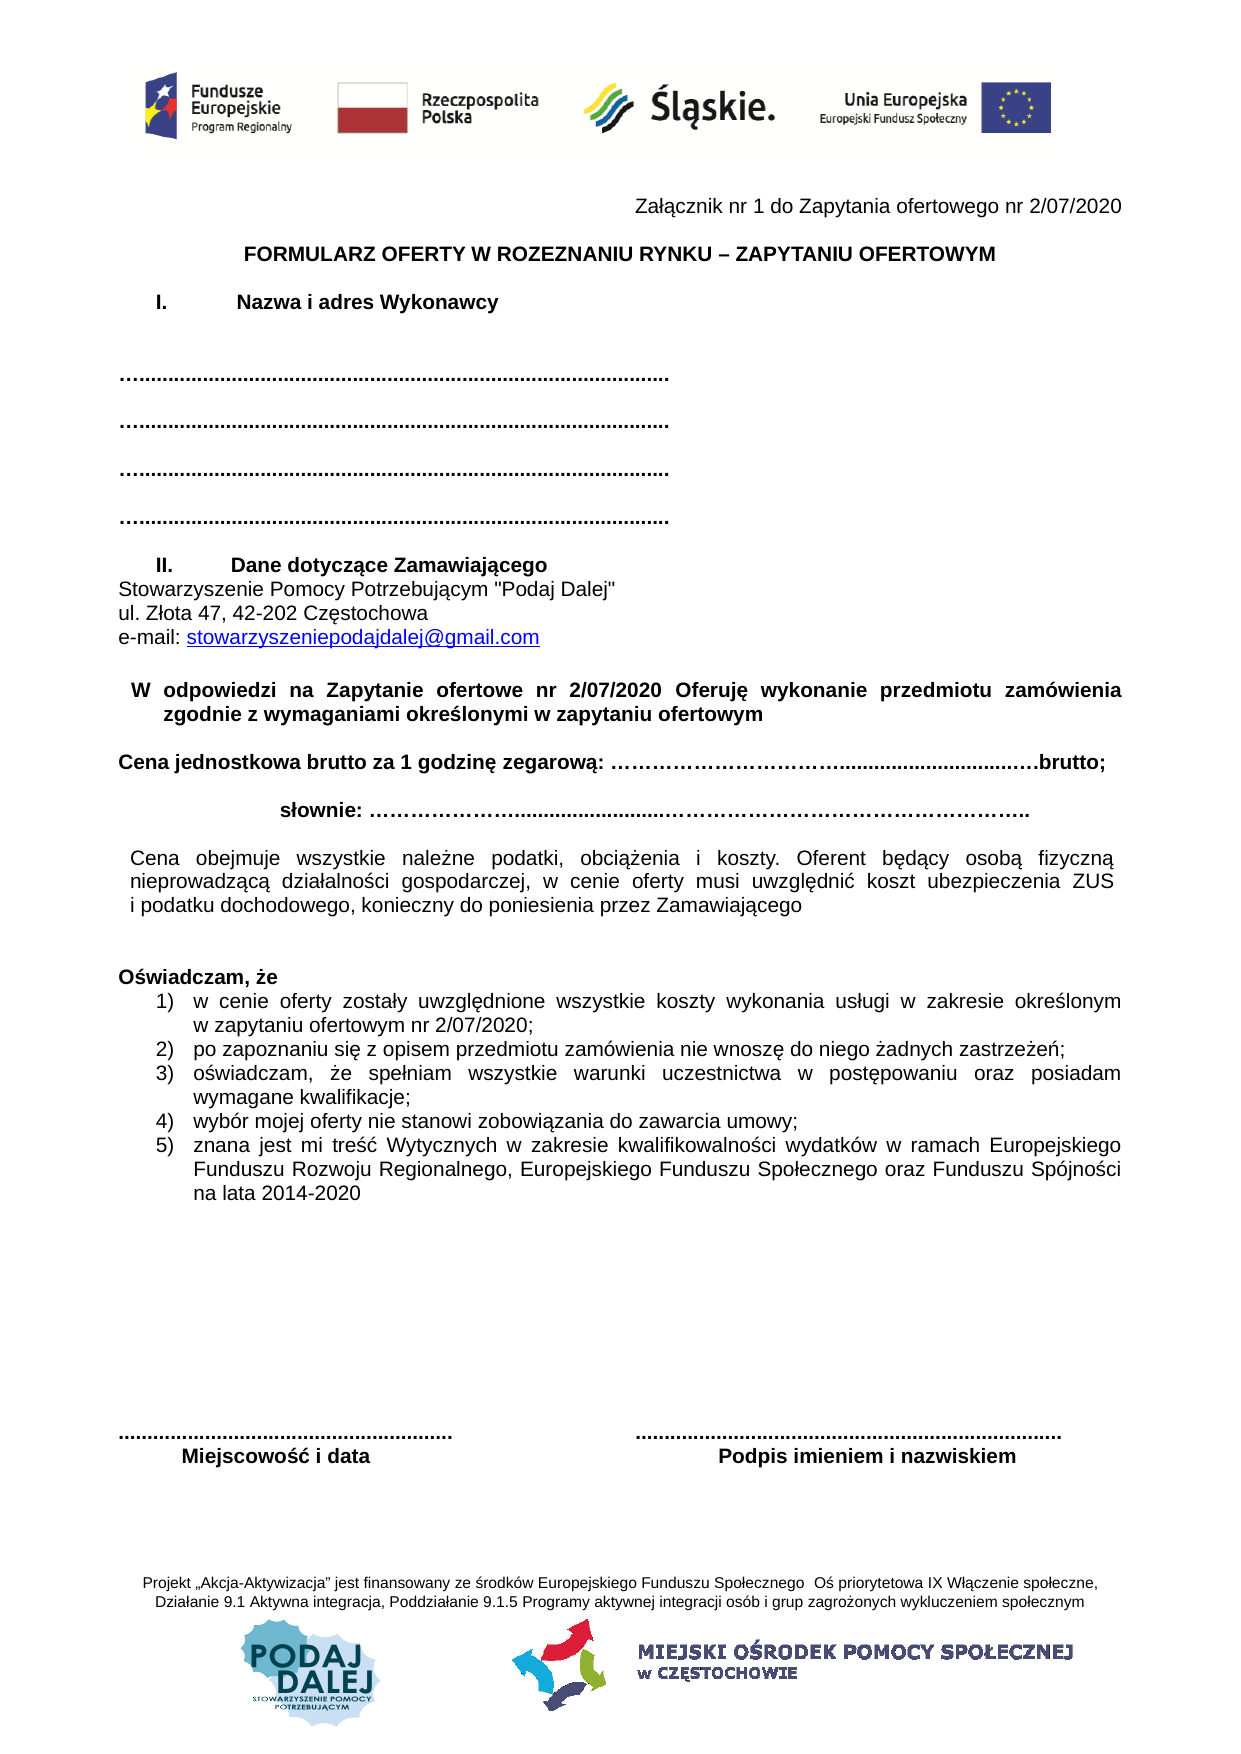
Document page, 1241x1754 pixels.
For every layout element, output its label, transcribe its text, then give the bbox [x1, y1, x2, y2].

text słownie: …………………..........................…………………………………………….. [118, 797, 1122, 821]
text e-mail: stowarzyszeniepodajdalej@gmail.com [118, 625, 1122, 649]
list znana jest mi treść Wytycznych w zakresie kwalifikowalności wydatków w ramach Europejskiego Funduszu Rozwoju Regionalnego, Europejskiego Funduszu Społecznego oraz Funduszu Spójności na lata 2014-2020 [156, 1132, 1122, 1204]
text Miejscowość i data Podpis imieniem i nazwiskiem [118, 1444, 1122, 1468]
list w cenie oferty zostały uwzględnione wszystkie koszty wykonania usługi w zakresie określonym w zapytaniu ofertowym nr 2/07/2020; [156, 989, 1122, 1037]
list Dane dotyczące Zamawiającego [156, 553, 1122, 577]
text FORMULARZ OFERTY W ROZEZNANIU RYNKU – ZAPYTANIU OFERTOWYM [118, 242, 1122, 266]
picture [240, 1619, 381, 1727]
table_header Cena obejmuje wszystkie należne podatki, obciążenia i koszty. Oferent będący osobą fizyczną nieprowadzącą działalności gospodarczej, w cenie oferty musi uwzględnić koszt ubezpieczenia ZUS i podatku dochodowego, konieczny do poniesienia przez Zamawiającego [107, 845, 1124, 941]
list Nazwa i adres Wykonawcy [156, 289, 1122, 313]
text Załącznik nr 1 do Zapytania ofertowego nr 2/07/2020 [118, 194, 1122, 218]
text Cena jednostkowa brutto za 1 godzinę zegarową: ……………………………..............................….brutto; [118, 749, 1122, 773]
text …............................................................................................ [118, 361, 1122, 385]
list po zapoznaniu się z opisem przedmiotu zamówienia nie wnoszę do niego żadnych zastrzeżeń; [156, 1037, 1122, 1061]
list wybór mojej oferty nie stanowi zobowiązania do zawarcia umowy; [156, 1108, 1122, 1132]
text …............................................................................................ [118, 457, 1122, 481]
text .......................................................... .......................................................................... [118, 1420, 1122, 1444]
text …............................................................................................ [118, 409, 1122, 433]
list oświadczam, że spełniam wszystkie warunki uczestnictwa w postępowaniu oraz posiadam wymagane kwalifikacje; [156, 1061, 1122, 1108]
text ul. Złota 47, 42-202 Częstochowa [118, 601, 1122, 625]
text …............................................................................................ [118, 505, 1122, 529]
text Oświadczam, że [118, 965, 1122, 989]
list W odpowiedzi na Zapytanie ofertowe nr 2/07/2020 Oferuję wykonanie przedmiotu zamówienia zgodnie z wymaganiami określonymi w zapytaniu ofertowym [118, 678, 1122, 726]
text Stowarzyszenie Pomocy Potrzebującym "Podaj Dalej" [118, 577, 1122, 601]
